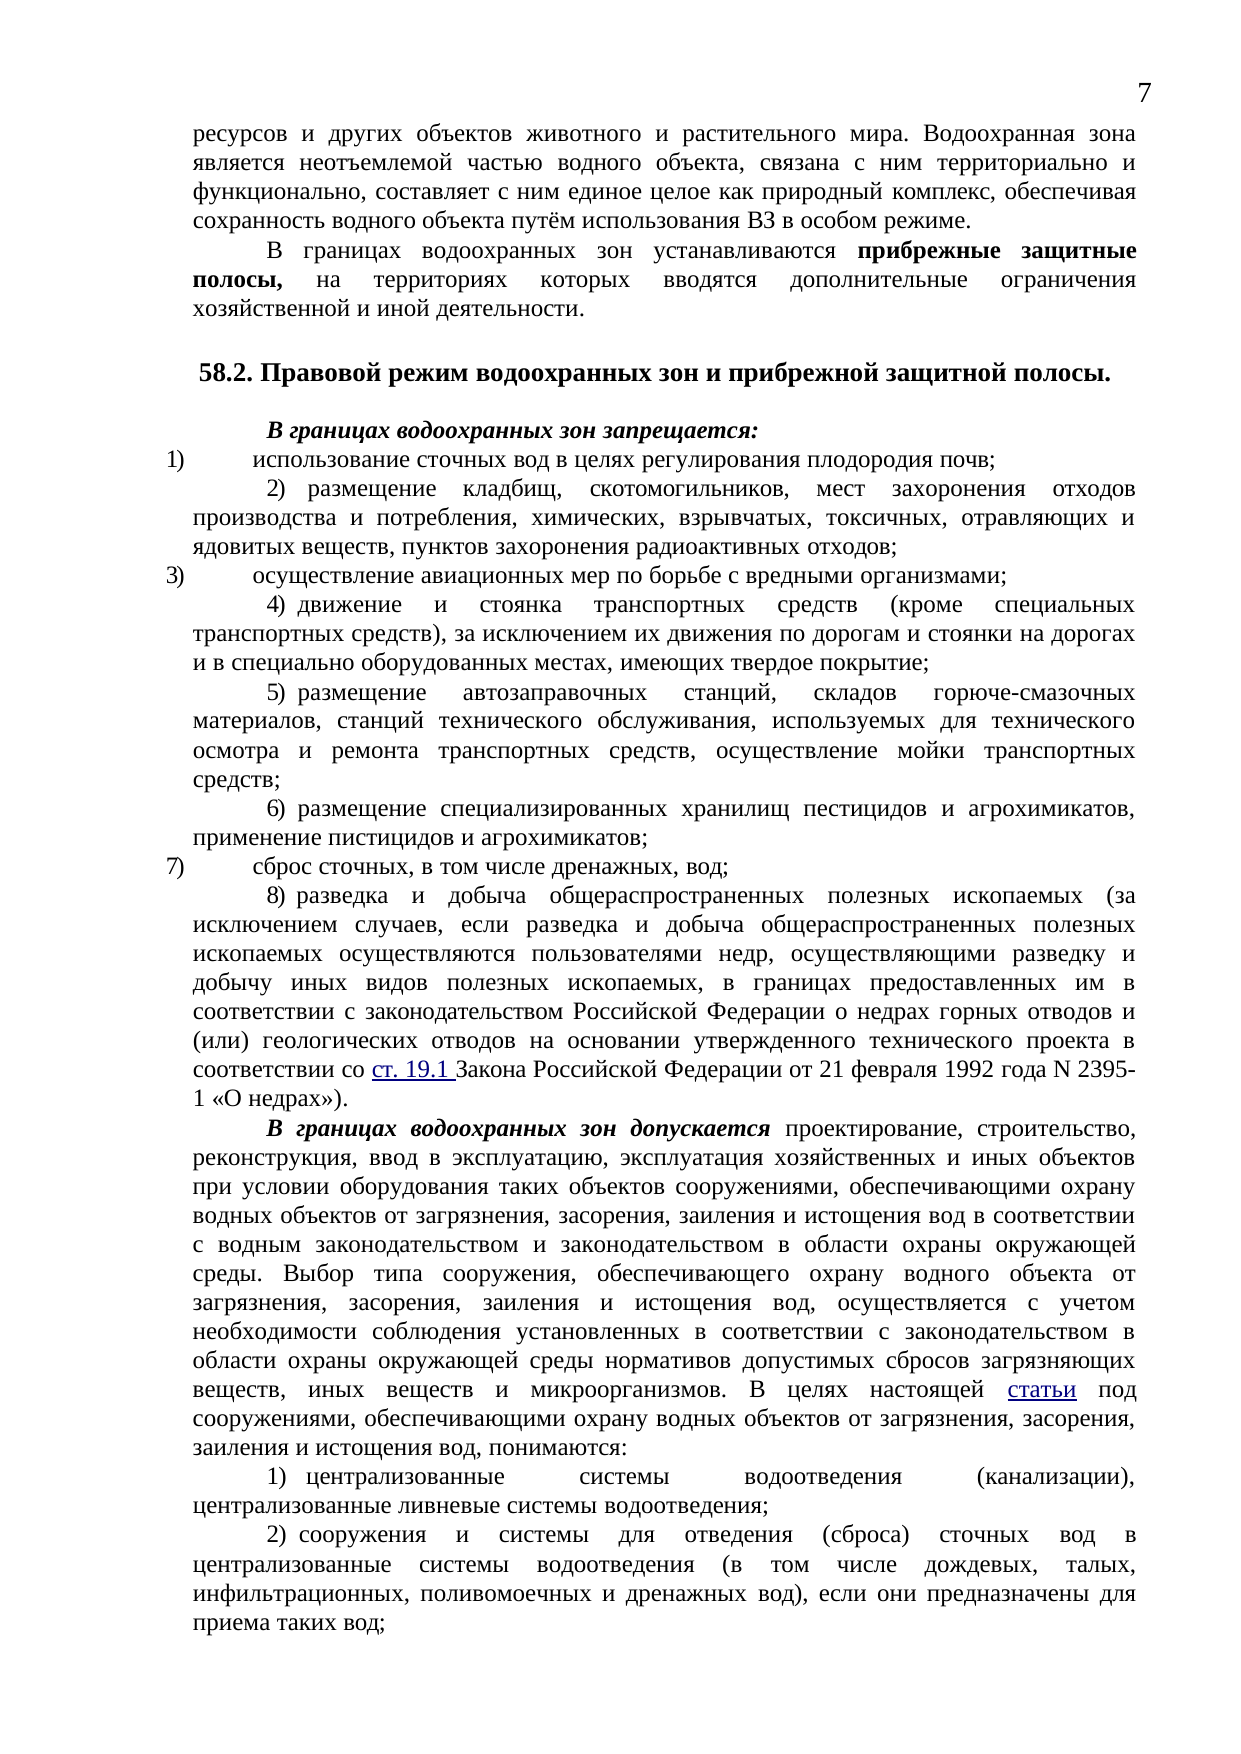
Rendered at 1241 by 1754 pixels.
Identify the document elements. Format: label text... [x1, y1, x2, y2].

list централизованные системы водоотведения (канализации), централизованные ливневые системы водоотведения; [193, 1461, 1136, 1519]
list разведка и добыча общераспространенных полезных ископаемых (за исключением случаев, если разведка и добыча общераспространенных полезных ископаемых осуществляются пользователями недр, осуществляющими разведку и добычу иных видов полезных ископаемых, в границах предоставленных им в соответствии с законодательством Российской Федерации о недрах горных отводов и (или) геологических отводов на основании утвержденного технического проекта в соответствии со ст. 19.1 Закона Российской Федерации от 21 февраля 1992 года N 2395-1 «О недрах»). [193, 880, 1136, 1112]
list размещение автозаправочных станций, складов горюче-смазочных материалов, станций технического обслуживания, используемых для технического осмотра и ремонта транспортных средств, осуществление мойки транспортных средств; [193, 676, 1136, 793]
list размещение специализированных хранилищ пестицидов и агрохимикатов, применение пистицидов и агрохимикатов; [193, 793, 1136, 851]
list использование сточных вод в целях регулирования плодородия почв; [166, 444, 1152, 473]
text В границах водоохранных зон допускается проектирование, строительство, реконструкция, ввод в эксплуатацию, эксплуатация хозяйственных и иных объектов при условии оборудования таких объектов сооружениями, обеспечивающими охрану водных объектов от загрязнения, засорения, заиления и истощения вод в соответствии с водным законодательством и законодательством в области охраны окружающей среды. Выбор типа сооружения, обеспечивающего охрану водного объекта от загрязнения, засорения, заиления и истощения вод, осуществляется с учетом необходимости соблюдения установленных в соответствии с законодательством в области охраны окружающей среды нормативов допустимых сбросов загрязняющих веществ, иных веществ и микроорганизмов. В целях настоящей статьи под сооружениями, обеспечивающими охрану водных объектов от загрязнения, засорения, заиления и истощения вод, понимаются: [192, 1112, 1137, 1461]
list осуществление авиационных мер по борьбе с вредными организмами; [166, 560, 1152, 589]
list размещение кладбищ, скотомогильников, мест захоронения отходов производства и потребления, химических, взрывчатых, токсичных, отравляющих и ядовитых веществ, пунктов захоронения радиоактивных отходов; [193, 473, 1136, 560]
text В границах водоохранных зон устанавливаются прибрежные защитные полосы, на территориях которых вводятся дополнительные ограничения хозяйственной и иной деятельности. [192, 234, 1137, 322]
subtitle 58.2. Правовой режим водоохранных зон и прибрежной защитной полосы. [199, 356, 1152, 387]
list движение и стоянка транспортных средств (кроме специальных транспортных средств), за исключением их движения по дорогам и стоянки на дорогах и в специально оборудованных местах, имеющих твердое покрытие; [193, 589, 1136, 676]
text В границах водоохранных зон запрещается: [266, 415, 1152, 444]
list ресурсов и других объектов животного и растительного мира. Водоохранная зона является неотъемлемой частью водного объекта, связана с ним территориально и функционально, составляет с ним единое целое как природный комплекс, обеспечивая сохранность водного объекта путём использования ВЗ в особом режиме. [193, 118, 1136, 234]
list сооружения и системы для отведения (сброса) сточных вод в централизованные системы водоотведения (в том числе дождевых, талых, инфильтрационных, поливомоечных и дренажных вод), если они предназначены для приема таких вод; [193, 1519, 1137, 1636]
list сброс сточных, в том числе дренажных, вод; [166, 851, 1152, 880]
